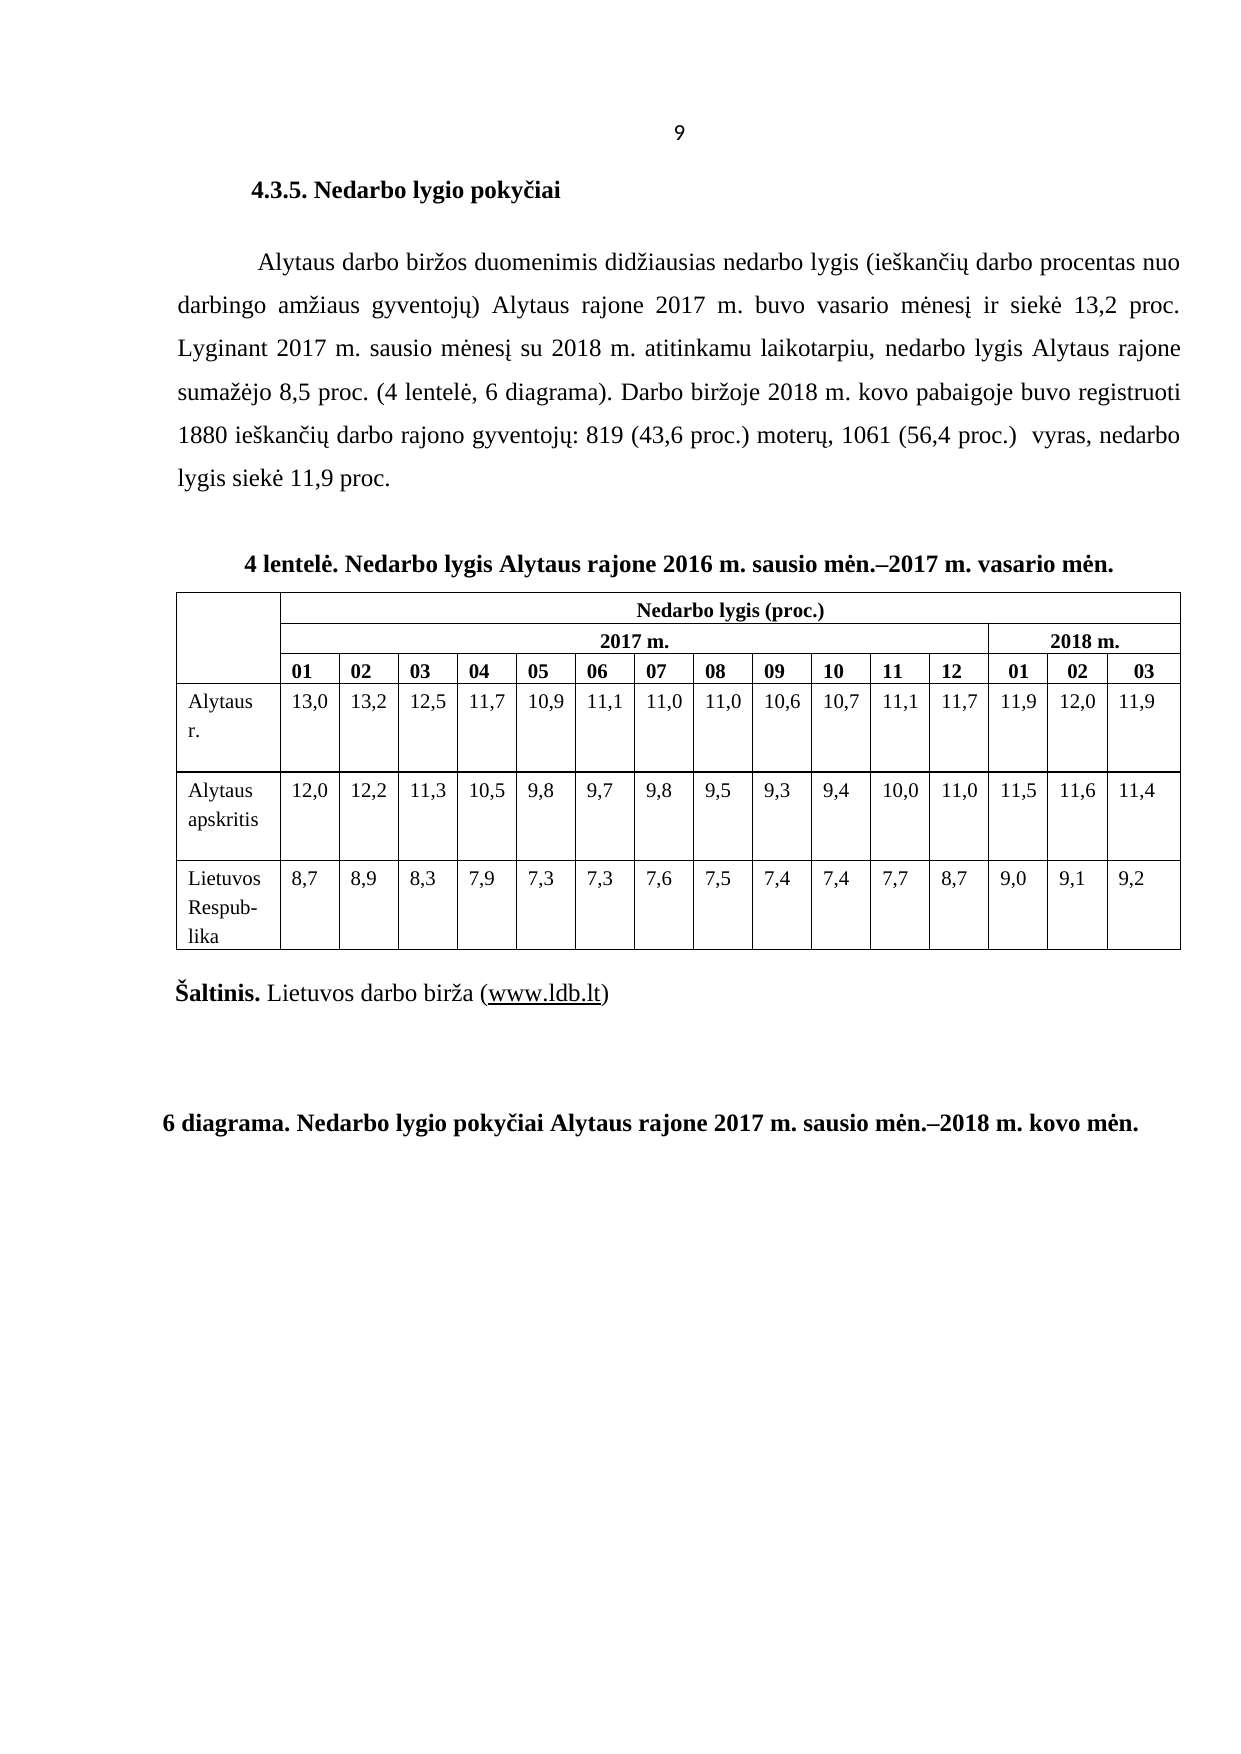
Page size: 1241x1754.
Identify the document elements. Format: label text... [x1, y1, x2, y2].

table_cell 9,0 [989, 861, 1047, 948]
table_cell 9,2 [1108, 861, 1180, 948]
table_cell 7,7 [871, 861, 929, 948]
table_cell 11,6 [1048, 773, 1107, 860]
table_cell 9,3 [753, 773, 811, 860]
table_cell 11,7 [930, 684, 988, 771]
table_cell 7,4 [812, 861, 870, 948]
table_cell 13,0 [281, 684, 339, 771]
table_cell 01 [281, 654, 339, 683]
table_cell 11 [871, 654, 929, 683]
table_cell 04 [458, 654, 516, 683]
table_cell 03 [399, 654, 457, 683]
table_cell Alytaus apskritis [177, 773, 280, 860]
table_cell 7,3 [576, 861, 634, 948]
table_cell 9,5 [694, 773, 752, 860]
table_cell 02 [340, 654, 398, 683]
table_cell 11,1 [871, 684, 929, 771]
table_cell 9,8 [517, 773, 575, 860]
table_cell 12 [930, 654, 988, 683]
table_cell 11,0 [635, 684, 693, 771]
table_cell 7,5 [694, 861, 752, 948]
text 4 lentelė. Nedarbo lygis Alytaus rajone 2016 m. sausio mėn.–2017 m. vasario mėn. [177, 549, 1181, 578]
table_cell 12,0 [1048, 684, 1107, 771]
table_cell 11,5 [989, 773, 1047, 860]
table_cell 13,2 [340, 684, 398, 771]
table_cell 8,7 [281, 861, 339, 948]
text Alytaus darbo biržos duomenimis didžiausias nedarbo lygis (ieškančių darbo procentas nuo darbingo amžiaus gyventojų) Alytaus rajone 2017 m. buvo vasario mėnesį ir siekė 13,2 proc. Lyginant 2017 m. sausio mėnesį su 2018 m. atitinkamu laikotarpiu, nedarbo lygis Alytaus rajone sumažėjo 8,5 proc. (4 lentelė, 6 diagrama). Darbo biržoje 2018 m. kovo pabaigoje buvo registruoti 1880 ieškančių darbo rajono gyventojų: 819 (43,6 proc.) moterų, 1061 (56,4 proc.) vyras, nedarbo lygis siekė 11,9 proc. [177, 247, 1181, 492]
table_cell 8,3 [399, 861, 457, 948]
table_cell 11,7 [458, 684, 516, 771]
table_cell 09 [753, 654, 811, 683]
table_cell 10,9 [517, 684, 575, 771]
table_cell 7,4 [753, 861, 811, 948]
table_cell 11,3 [399, 773, 457, 860]
table_cell 03 [1108, 654, 1180, 683]
table_cell 12,5 [399, 684, 457, 771]
text 6 diagrama. Nedarbo lygio pokyčiai Alytaus rajone 2017 m. sausio mėn.–2018 m. kovo mėn. [162, 1108, 1181, 1136]
table_cell 8,9 [340, 861, 398, 948]
table_cell 9,4 [812, 773, 870, 860]
table_cell 07 [635, 654, 693, 683]
table_cell 10,0 [871, 773, 929, 860]
table_cell 7,6 [635, 861, 693, 948]
table_cell 2017 m. [281, 624, 988, 653]
table_cell 12,0 [281, 773, 339, 860]
table_cell 11,0 [930, 773, 988, 860]
table_cell 11,0 [694, 684, 752, 771]
table_cell 11,4 [1108, 773, 1180, 860]
text 4.3.5. Nedarbo lygio pokyčiai [177, 175, 1181, 204]
table_cell 9,7 [576, 773, 634, 860]
table_cell 9,8 [635, 773, 693, 860]
table_cell 7,3 [517, 861, 575, 948]
table_cell Alytaus r. [177, 684, 280, 771]
table_cell 11,9 [989, 684, 1047, 771]
table_cell 06 [576, 654, 634, 683]
table_cell 10 [812, 654, 870, 683]
table_cell 02 [1048, 654, 1107, 683]
table_cell 05 [517, 654, 575, 683]
table_cell 7,9 [458, 861, 516, 948]
table_cell Lietuvos Respub-lika [177, 861, 280, 948]
table_cell 8,7 [930, 861, 988, 948]
table_cell 12,2 [340, 773, 398, 860]
table_cell 10,7 [812, 684, 870, 771]
table_cell 2018 m. [989, 624, 1180, 653]
table_header Nedarbo lygis (proc.) [281, 593, 1180, 622]
table_cell 10,5 [458, 773, 516, 860]
table_header [177, 593, 280, 683]
table_cell 11,1 [576, 684, 634, 771]
table_cell 08 [694, 654, 752, 683]
table_cell 9,1 [1048, 861, 1107, 948]
text Šaltinis. Lietuvos darbo birža (www.ldb.lt) [162, 978, 1181, 1007]
table_cell 11,9 [1108, 684, 1180, 771]
table_cell 10,6 [753, 684, 811, 771]
table_cell 01 [989, 654, 1047, 683]
